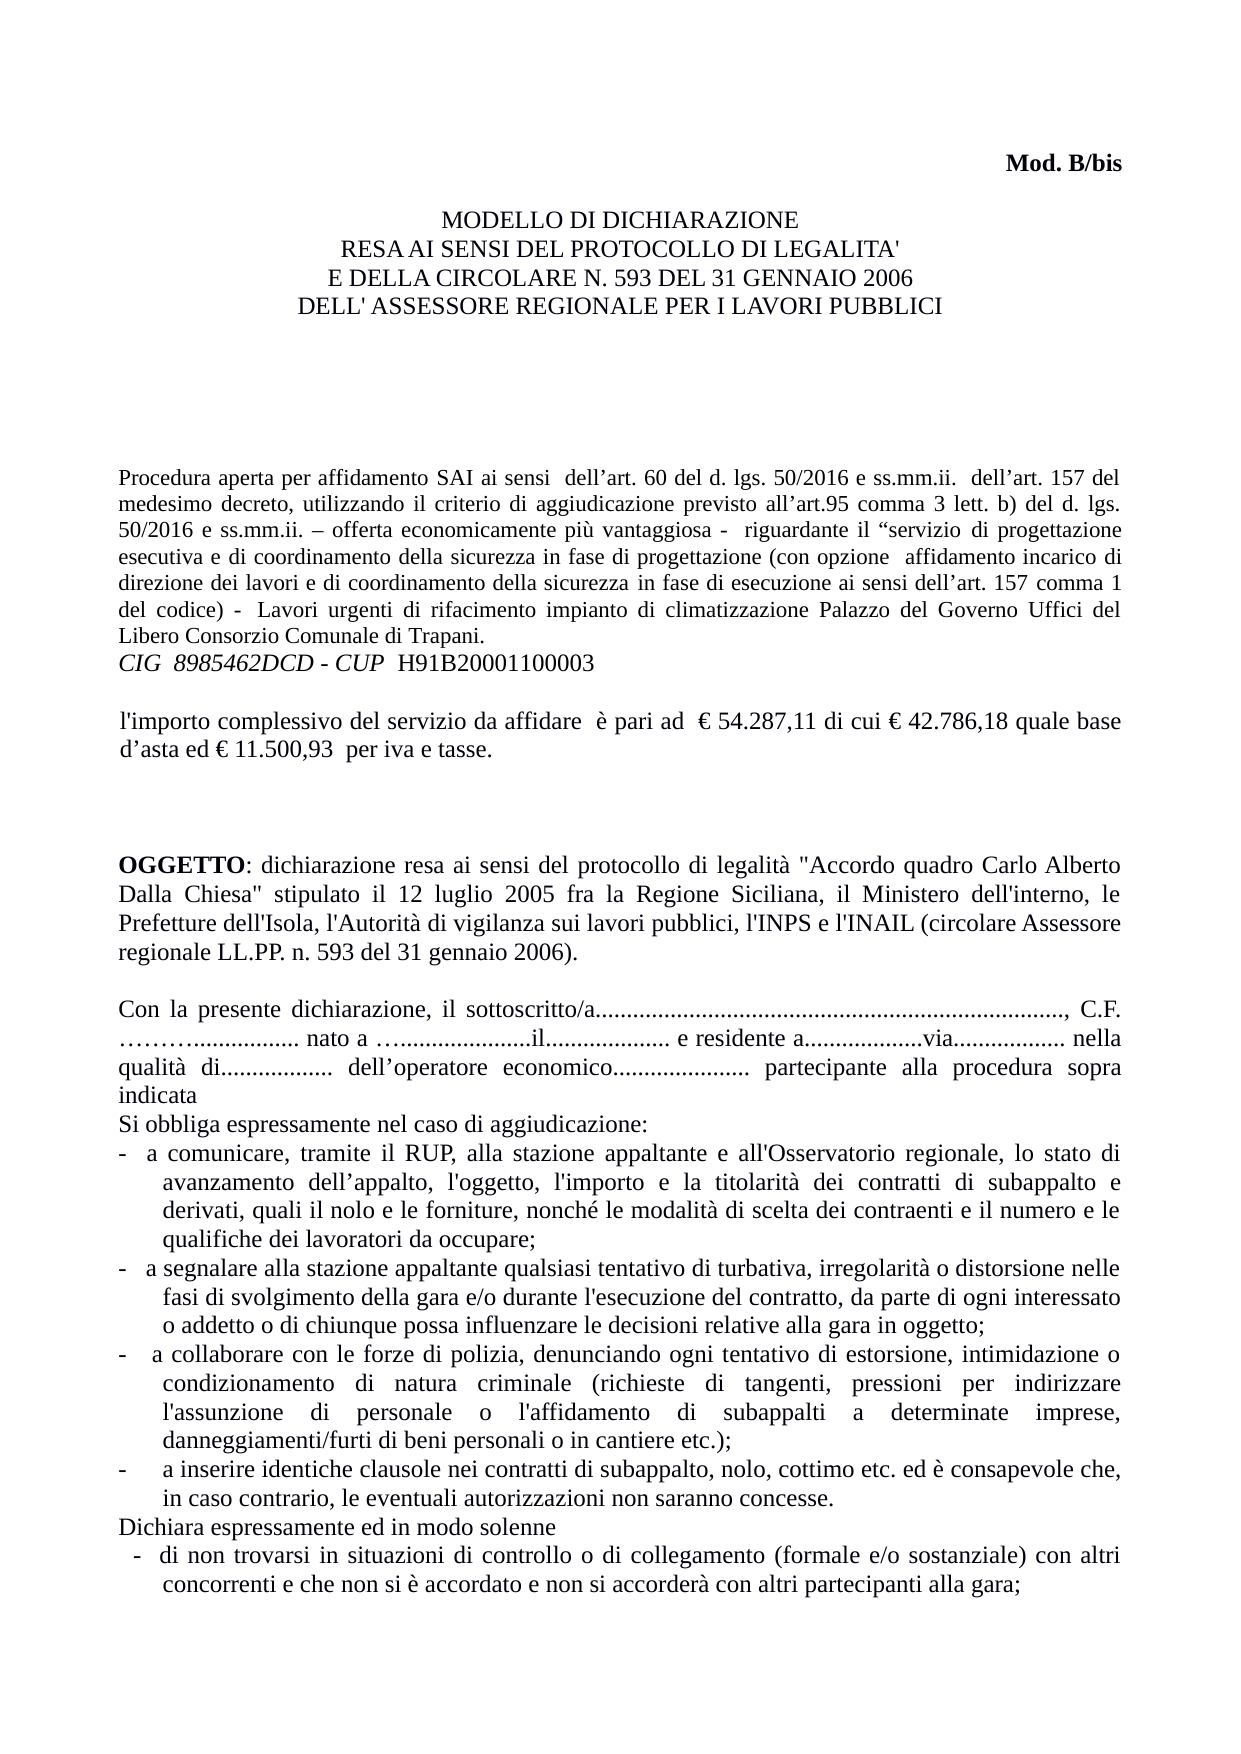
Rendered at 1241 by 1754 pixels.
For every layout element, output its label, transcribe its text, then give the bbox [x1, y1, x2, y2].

list Procedura aperta per affidamento SAI ai sensi dell’art. 60 del D. Lgs. 50/2016 e ss.mm.ii. dell’art. 157 del medesimo decreto, utilizzando il criterio di aggiudicazione previsto all’art.95 comma 3 lett. b) del D. Lgs. 50/2016 e ss.mm.ii. – offerta economicamente più vantaggiosa - riguardante il “Servizio di progettazione esecutiva e di coordinamento della sicurezza in fase di progettazione (con opzione affidamento incarico di direzione dei lavori e di coordinamento della sicurezza in fase di esecuzione ai sensi dell’art. 157 comma 1 del codice) - Lavori urgenti di rifacimento impianto di climatizzazione Palazzo del Governo Uffici del Libero Consorzio Comunale di Trapani. [118, 464, 1122, 648]
text - a comunicare, tramite il RUP, alla stazione appaltante e all'Osservatorio regionale, lo stato di avanzamento dell’appalto, l'oggetto, l'importo e la titolarità dei contratti di subappalto e derivati, quali il nolo e le forniture, nonché le modalità di scelta dei contraenti e il numero e le qualifiche dei lavoratori da occupare; [118, 1138, 1122, 1253]
text RESA AI SENSI DEL PROTOCOLLO DI LEGALITA' [118, 234, 1122, 263]
text Mod. B/bis [118, 148, 1122, 176]
text DELL' ASSESSORE REGIONALE PER I LAVORI PUBBLICI [118, 291, 1122, 320]
text OGGETTO: dichiarazione resa ai sensi del protocollo di legalità "Accordo quadro Carlo Alberto Dalla Chiesa" stipulato il 12 luglio 2005 fra la Regione Siciliana, il Ministero dell'interno, le Prefetture dell'Isola, l'Autorità di vigilanza sui lavori pubblici, l'INPS e l'INAIL (circolare Assessore regionale LL.PP. n. 593 del 31 gennaio 2006). [118, 851, 1122, 966]
text Con la presente dichiarazione, il sottoscritto/a..........................................................................., C.F.………................. nato a ….....................il.................... e residente a...................via.................. nella qualità di.................. dell’operatore economico...................... partecipante alla procedura sopra indicata [118, 994, 1122, 1109]
text E DELLA CIRCOLARE N. 593 DEL 31 GENNAIO 2006 [118, 263, 1122, 291]
text Dichiara espressamente ed in modo solenne [118, 1512, 1122, 1541]
text Si obbliga espressamente nel caso di aggiudicazione: [118, 1109, 1122, 1138]
list CIG 8985462DCD - CUP H91B20001100003 [118, 648, 1122, 677]
text - di non trovarsi in situazioni di controllo o di collegamento (formale e/o sostanziale) con altri concorrenti e che non si è accordato e non si accorderà con altri partecipanti alla gara; [133, 1541, 1122, 1598]
text - a inserire identiche clausole nei contratti di subappalto, nolo, cottimo etc. ed è consapevole che, in caso contrario, le eventuali autorizzazioni non saranno concesse. [118, 1454, 1122, 1512]
text - a collaborare con le forze di polizia, denunciando ogni tentativo di estorsione, intimidazione o condizionamento di natura criminale (richieste di tangenti, pressioni per indirizzare l'assunzione di personale o l'affidamento di subappalti a determinate imprese, danneggiamenti/furti di beni personali o in cantiere etc.); [118, 1339, 1122, 1454]
list L'importo complessivo del servizio da affidare è pari ad € 54.287,11 di cui € 42.786,18 quale base d’asta ed € 11.500,93 per IVA e tasse. [117, 706, 1122, 763]
text - a segnalare alla stazione appaltante qualsiasi tentativo di turbativa, irregolarità o distorsione nelle fasi di svolgimento della gara e/o durante l'esecuzione del contratto, da parte di ogni interessato o addetto o di chiunque possa influenzare le decisioni relative alla gara in oggetto; [118, 1253, 1122, 1339]
text MODELLO DI DICHIARAZIONE [118, 205, 1122, 234]
